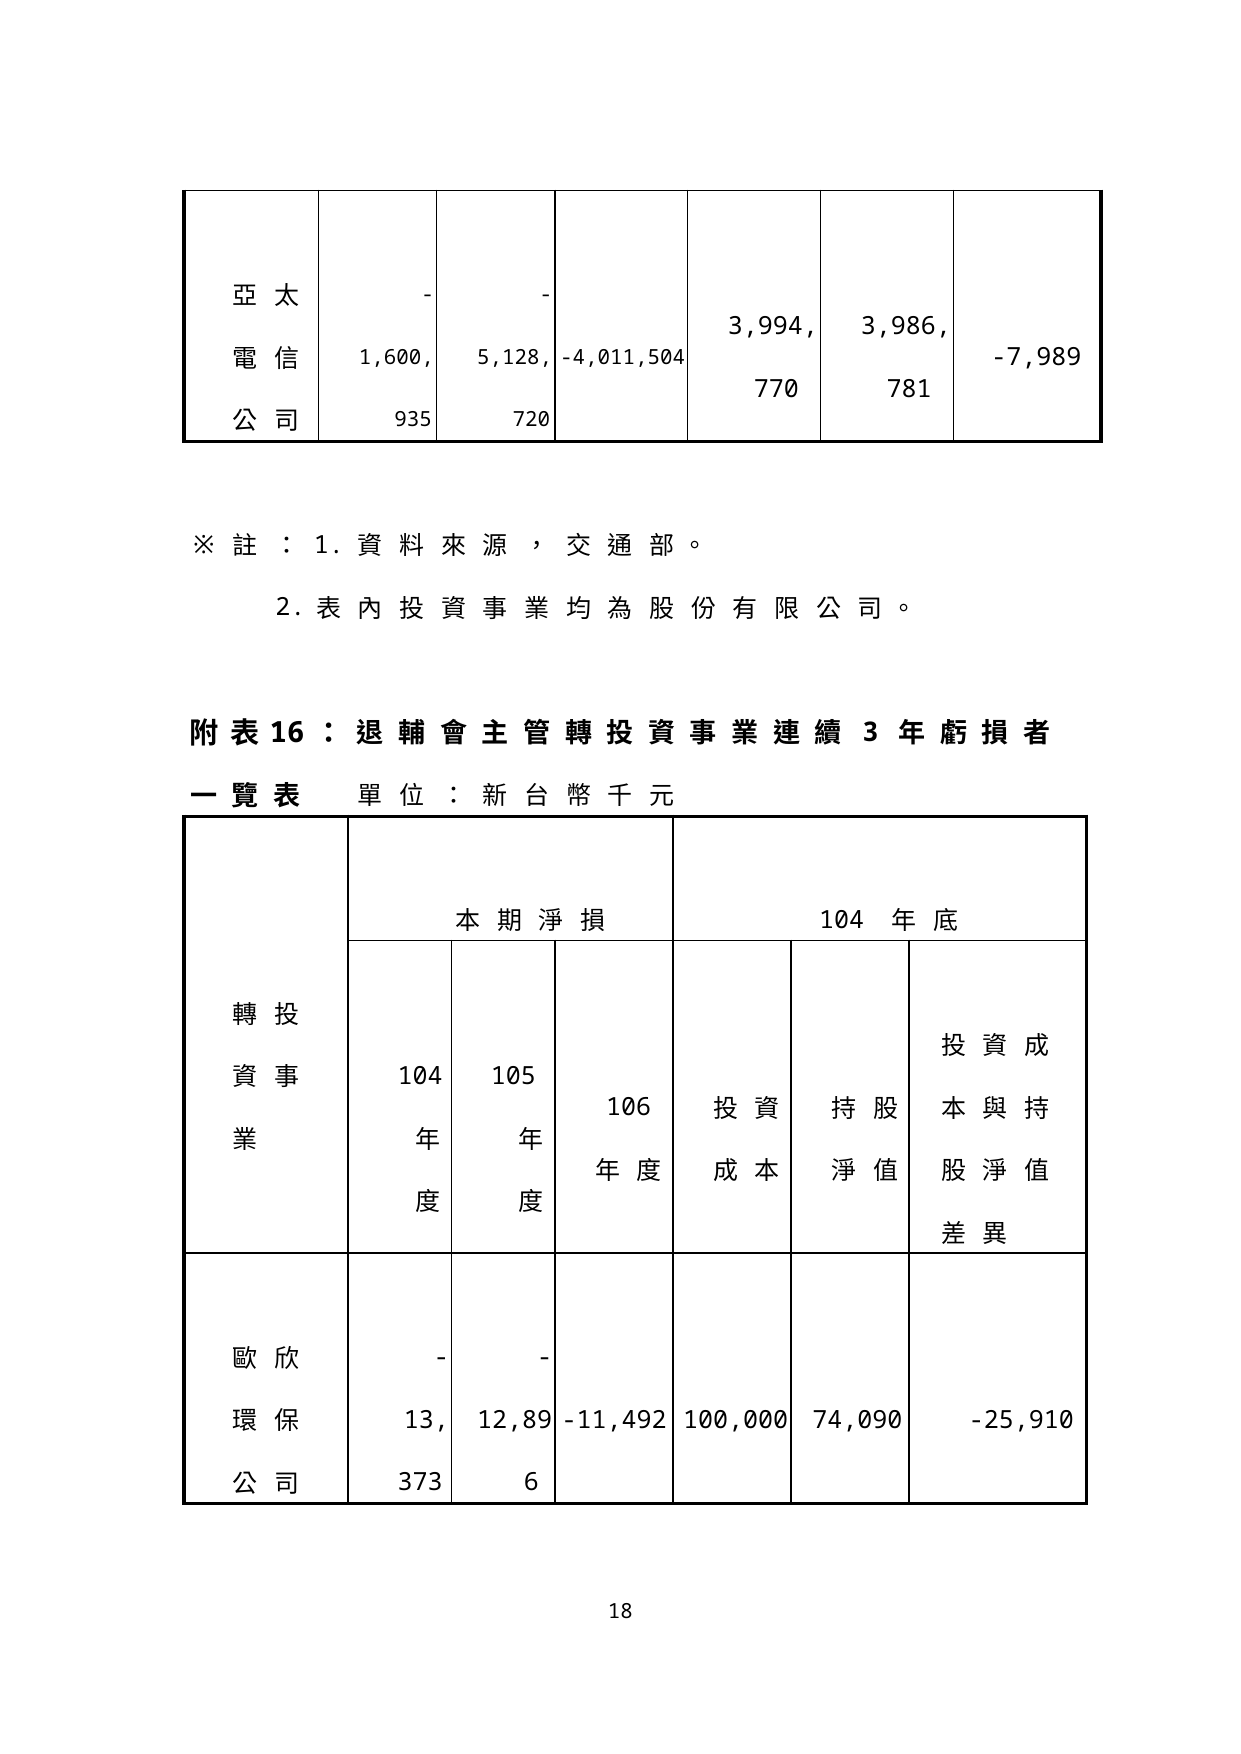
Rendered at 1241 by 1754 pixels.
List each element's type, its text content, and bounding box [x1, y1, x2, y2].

table_cell 3,986,781 [821, 191, 953, 439]
table_cell -1,600,935 [319, 191, 436, 439]
table_header 104年底 [674, 818, 1085, 939]
table_cell 106年度 [556, 941, 672, 1252]
table_cell 歐欣環保公司 [186, 1254, 347, 1502]
table_cell 105年度 [452, 941, 554, 1252]
table_cell -11,492 [556, 1254, 672, 1502]
table_header 本期淨損 [349, 818, 672, 939]
table_cell -25,910 [910, 1254, 1085, 1502]
table_cell -4,011,504 [556, 191, 687, 439]
table_cell -5,128,720 [437, 191, 554, 439]
table_cell 投資成本 [674, 941, 790, 1252]
table_cell -7,989 [954, 191, 1099, 439]
table_cell 亞太電信公司 [186, 191, 318, 439]
table_header 轉投資事業 [186, 818, 347, 1252]
table_cell -13,373 [349, 1254, 451, 1502]
table_cell -12,896 [452, 1254, 554, 1502]
table_cell 3,994,770 [688, 191, 820, 439]
text 附表16：退輔會主管轉投資事業連續3年虧損者一覽表 單位：新台幣千元 [183, 689, 1087, 814]
text ※註：1.資料來源，交通部。 [183, 502, 1058, 564]
table_cell 104年度 [349, 941, 451, 1252]
table_cell 100,000 [674, 1254, 790, 1502]
table_cell 持股淨值 [792, 941, 908, 1252]
table_cell 投資成本與持股淨值差異 [910, 941, 1085, 1252]
table_cell 74,090 [792, 1254, 908, 1502]
text 2.表內投資事業均為股份有限公司。 [183, 564, 1058, 627]
